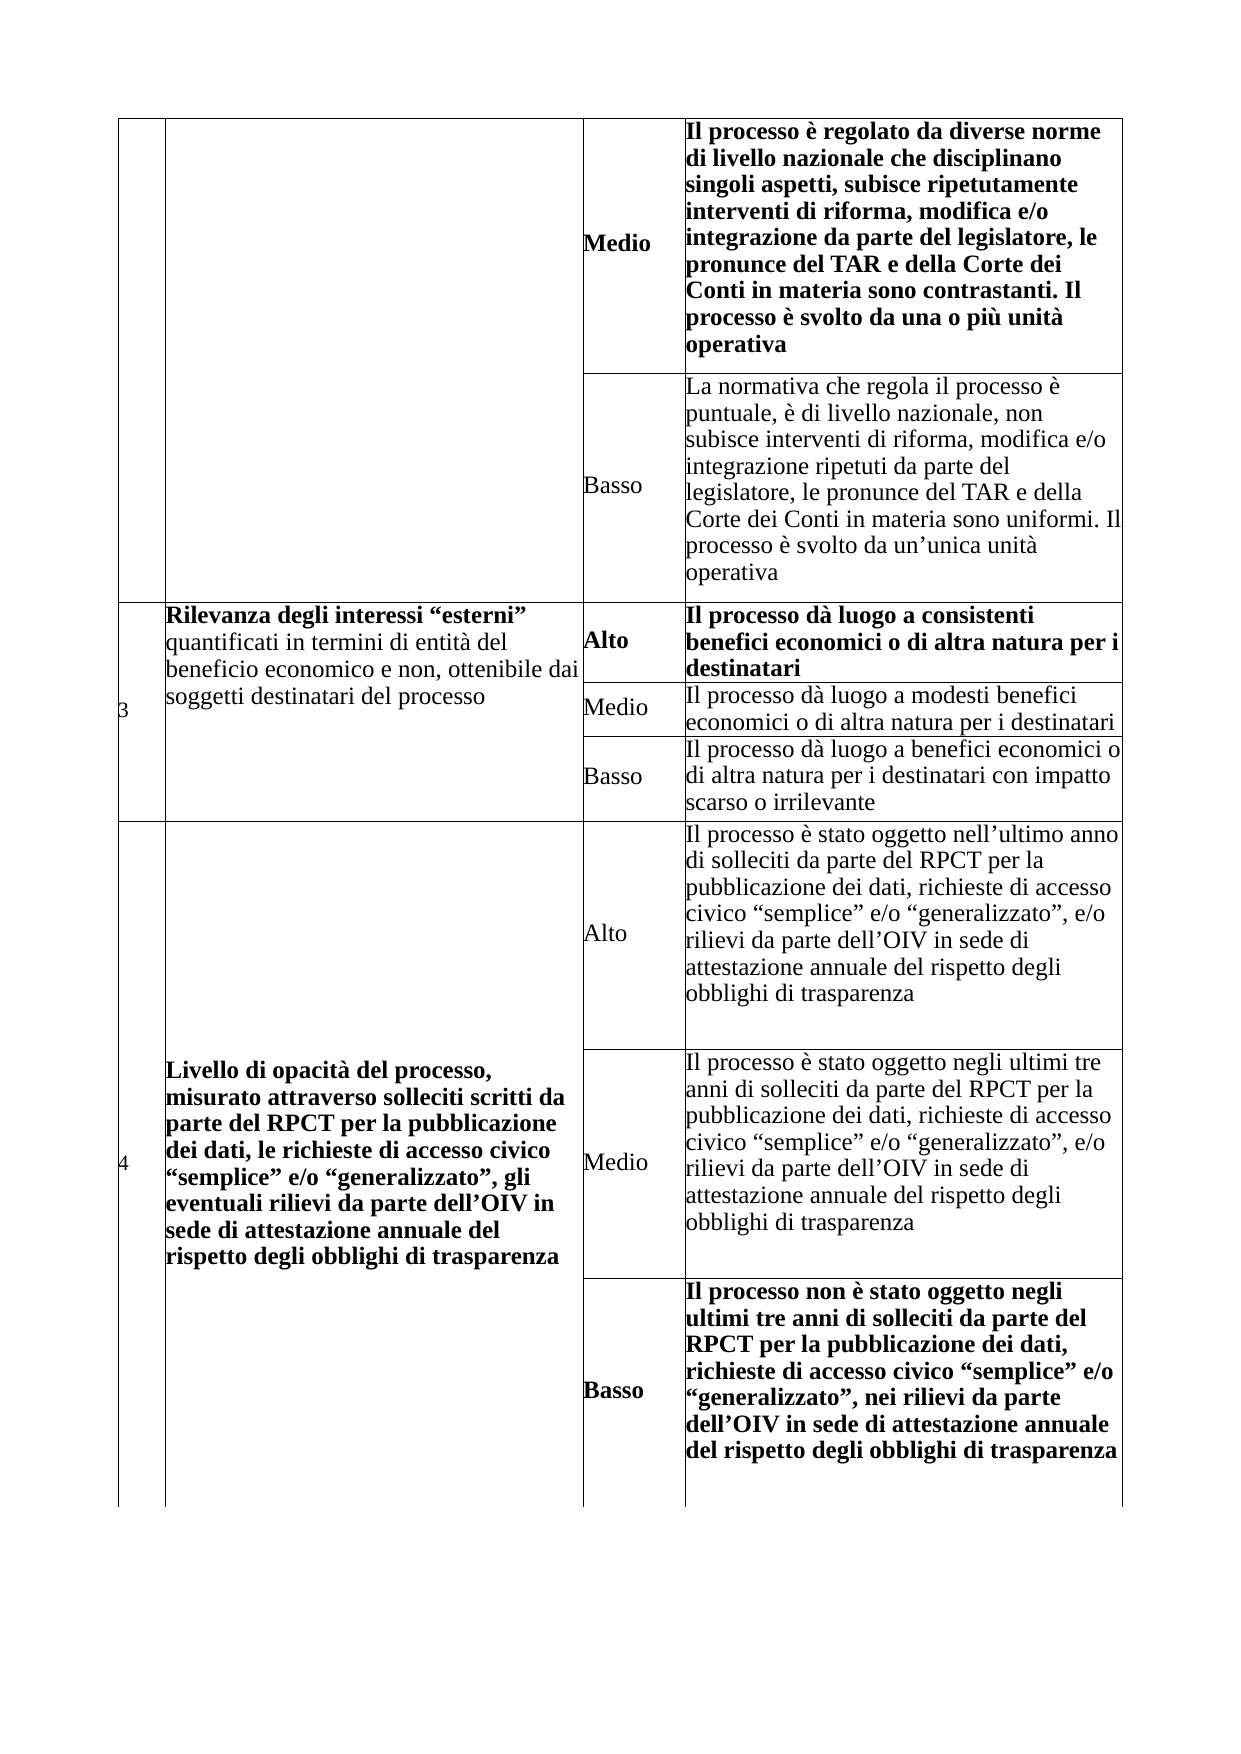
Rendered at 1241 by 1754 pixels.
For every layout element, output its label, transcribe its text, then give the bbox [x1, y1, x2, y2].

table_cell 3 [119, 722, 165, 821]
table_cell 4 [119, 822, 165, 1153]
table_cell Medio [584, 119, 685, 235]
table_cell Alto [584, 822, 685, 924]
table_cell Basso [584, 374, 685, 477]
table_cell Basso [584, 737, 685, 768]
table_cell 2 [119, 119, 165, 602]
table_cell Livello di opacità del processo, misurato attraverso solleciti scritti da parte del RPCT per la pubblicazione dei dati, le richieste di accesso civico “semplice” e/o “generalizzato”, gli eventuali rilievi da parte dell’OIV in sede di attestazione annuale del rispetto degli obblighi di trasparenza [166, 1270, 583, 1507]
table_cell Il processo è stato oggetto negli ultimi tre anni di solleciti da parte del RPCT per la pubblicazione dei dati, richieste di accesso civico “semplice” e/o “generalizzato”, e/o rilievi da parte dell’OIV in sede di attestazione annuale del rispetto degli obblighi di trasparenza [686, 1235, 1122, 1278]
table_cell Alto [584, 652, 685, 682]
table_cell Il processo è stato oggetto nell’ultimo anno di solleciti da parte del RPCT per la pubblicazione dei dati, richieste di accesso civico “semplice” e/o “generalizzato”, e/o rilievi da parte dell’OIV in sede di attestazione annuale del rispetto degli obblighi di trasparenza [686, 1007, 1122, 1049]
table_cell Medio [584, 256, 685, 373]
table_cell Basso [584, 498, 685, 602]
table_cell 4 [119, 1174, 165, 1507]
table_cell Basso [584, 789, 685, 821]
table_cell Livello di opacità del processo, misurato attraverso solleciti scritti da parte del RPCT per la pubblicazione dei dati, le richieste di accesso civico “semplice” e/o “generalizzato”, gli eventuali rilievi da parte dell’OIV in sede di attestazione annuale del rispetto degli obblighi di trasparenza [166, 822, 583, 1057]
table_cell La normativa che regola il processo è puntuale, è di livello nazionale, non subisce interventi di riforma, modifica e/o integrazione ripetuti da parte del legislatore, le pronunce del TAR e della Corte dei Conti in materia sono uniformi. Il processo è svolto da un’unica unità operativa [686, 586, 1122, 602]
table_cell Medio [584, 719, 685, 736]
table_cell Basso [584, 1279, 685, 1382]
table_cell Basso [584, 1403, 685, 1507]
table_cell Medio [584, 1174, 685, 1278]
table_cell 3 [119, 603, 165, 701]
table_cell Il processo è regolato da diverse norme di livello nazionale che disciplinano singoli aspetti, subisce ripetutamente interventi di riforma, modifica e/o integrazione da parte del legislatore, le pronunce del TAR e della Corte dei Conti in materia sono contrastanti. Il processo è svolto da una o più unità operativa [686, 357, 1122, 373]
table_cell Rilevanza degli interessi “esterni” quantificati in termini di entità del beneficio economico e non, ottenibile dai soggetti destinatari del processo [166, 710, 583, 821]
table_cell Coerenza operativa: coerenza fra le prassi operative sviluppate dalle unità organizzative che svolgono il processo e gli strumenti normativi e di regolamentazione che disciplinano lo stesso [166, 119, 583, 602]
table_cell Medio [584, 1050, 685, 1153]
table_cell Alto [584, 945, 685, 1049]
table_cell Medio [584, 683, 685, 698]
table_cell Il processo non è stato oggetto negli ultimi tre anni di solleciti da parte del RPCT per la pubblicazione dei dati, richieste di accesso civico “semplice” e/o “generalizzato”, nei rilievi da parte dell’OIV in sede di attestazione annuale del rispetto degli obblighi di trasparenza [686, 1464, 1122, 1507]
table_cell Alto [584, 603, 685, 632]
